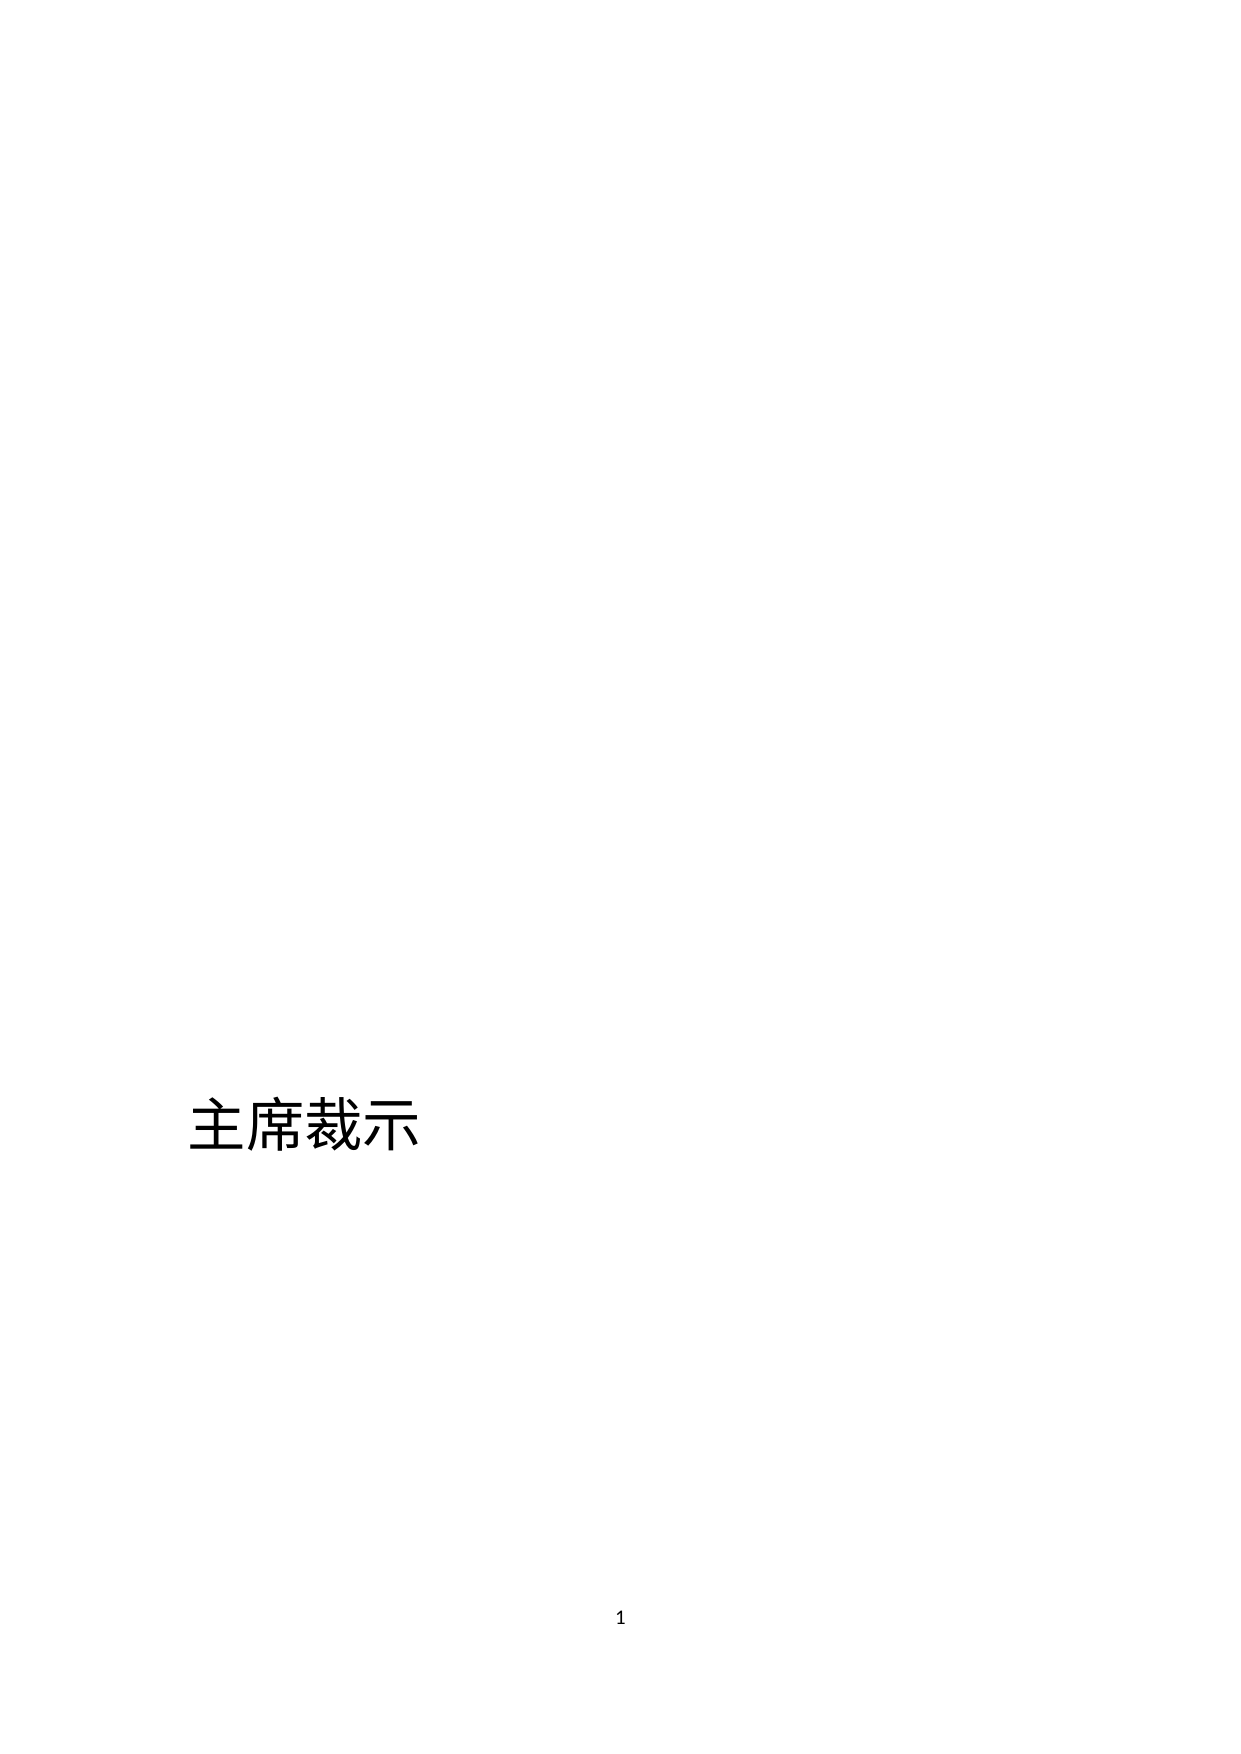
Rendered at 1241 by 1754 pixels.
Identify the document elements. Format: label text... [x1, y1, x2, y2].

text 主席裁示 [187, 1052, 1053, 1169]
